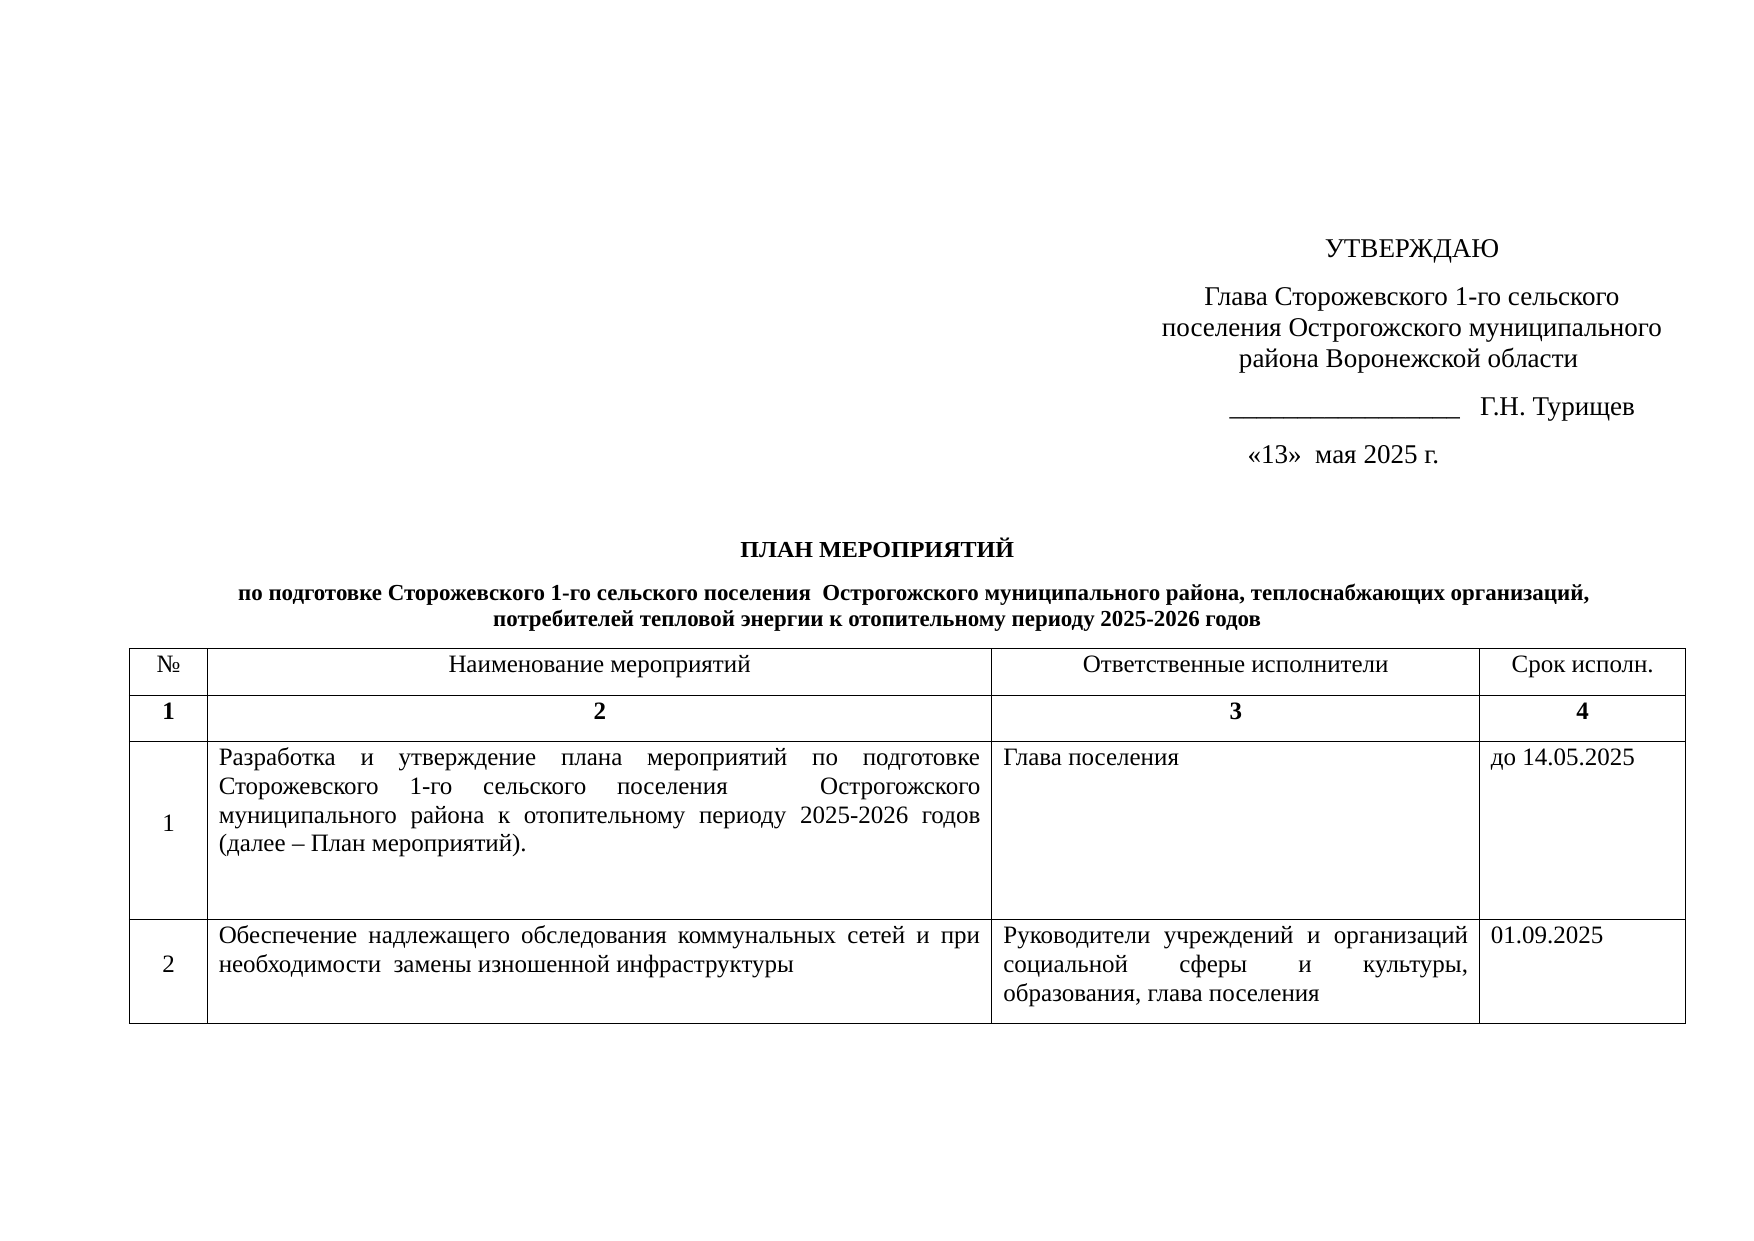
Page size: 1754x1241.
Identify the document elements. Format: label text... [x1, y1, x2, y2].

table_cell «13» мая 2025 г. [1148, 438, 1675, 486]
table_cell [118, 390, 617, 438]
table_header Ответственные исполнители [992, 649, 1479, 695]
text ПЛАН МЕРОПРИЯТИЙ [118, 536, 1636, 562]
table_cell 1 [130, 742, 207, 919]
table_cell Глава Сторожевского 1-го сельского поселения Острогожского муниципального района Воронежской области [1148, 280, 1675, 390]
table_cell _________________ Г.Н. Турищев [1148, 390, 1675, 438]
table_cell 2 [208, 696, 991, 741]
table_cell 1 [130, 696, 207, 741]
table_cell Глава поселения [992, 742, 1479, 919]
table_cell [617, 280, 1148, 390]
table_cell [118, 438, 617, 486]
table_header [118, 232, 617, 280]
table_cell Руководители учреждений и организаций социальной сферы и культуры, образования, глава поселения [992, 920, 1479, 1023]
table_header УТВЕРЖДАЮ [1148, 232, 1675, 280]
table_cell 4 [1480, 696, 1685, 741]
table_cell 2 [130, 920, 207, 1023]
table_cell [617, 390, 1148, 438]
table_cell 3 [992, 696, 1479, 741]
table_header № [130, 649, 207, 695]
table_cell до 14.05.2025 [1480, 742, 1685, 919]
text по подготовке Сторожевского 1-го сельского поселения Острогожского муниципального района, теплоснабжающих организаций, потребителей тепловой энергии к отопительному периоду 2025-2026 годов [118, 579, 1636, 632]
table_cell Обеспечение надлежащего обследования коммунальных сетей и при необходимости замены изношенной инфраструктуры [208, 920, 991, 1023]
table_cell [118, 280, 617, 390]
table_cell 01.09.2025 [1480, 920, 1685, 1023]
table_header Срок исполн. [1480, 649, 1685, 695]
table_header Наименование мероприятий [208, 649, 991, 695]
table_cell [617, 438, 1148, 486]
table_header [617, 232, 1148, 280]
table_cell Разработка и утверждение плана мероприятий по подготовке Сторожевского 1-го сельского поселения Острогожского муниципального района к отопительному периоду 2025-2026 годов (далее – План мероприятий). [208, 742, 991, 919]
